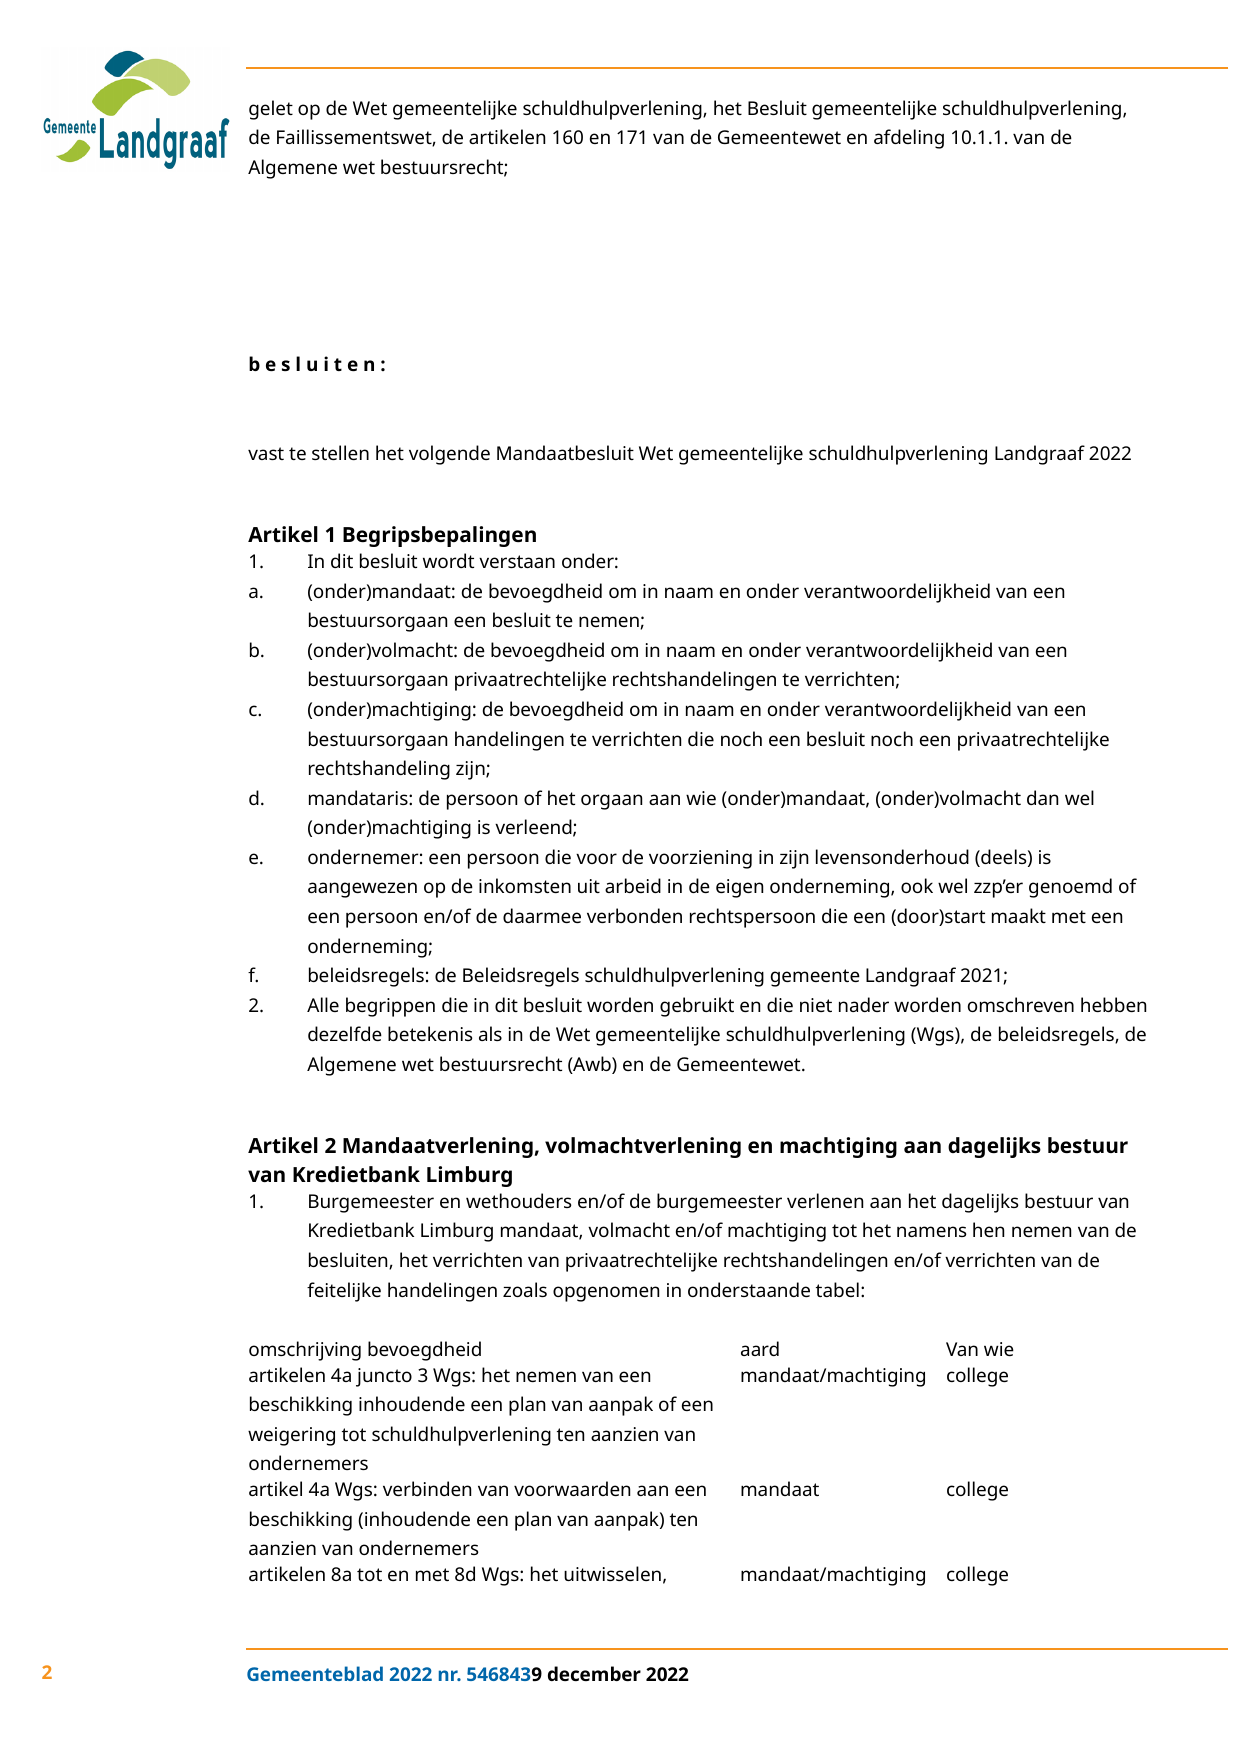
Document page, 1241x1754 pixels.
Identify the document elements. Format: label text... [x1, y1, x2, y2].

list Alle begrippen die in dit besluit worden gebruikt en die niet nader worden omschreven hebben dezelfde betekenis als in de Wet gemeentelijke schuldhulpverlening (Wgs), de beleidsregels, de Algemene wet bestuursrecht (Awb) en de Gemeentewet. [248, 992, 1152, 1077]
list (onder)machtiging: de bevoegdheid om in naam en onder verantwoordelijkheid van een bestuursorgaan handelingen te verrichten die noch een besluit noch een privaatrechtelijke rechtshandeling zijn; [248, 696, 1152, 781]
table_cell artikel 4a Wgs: verbinden van voorwaarden aan een beschikking (inhoudende een plan van aanpak) ten aanzien van ondernemers [248, 1476, 740, 1561]
table_cell mandaat/machtiging [740, 1362, 946, 1476]
text vast te stellen het volgende Mandaatbesluit Wet gemeentelijke schuldhulpverlening Landgraaf 2022 [248, 440, 1152, 466]
table_header Van wie [946, 1336, 1152, 1362]
text gelet op de Wet gemeentelijke schuldhulpverlening, het Besluit gemeentelijke schuldhulpverlening, de Faillissementswet, de artikelen 160 en 171 van de Gemeentewet en afdeling 10.1.1. van de Algemene wet bestuursrecht; [248, 95, 1152, 180]
table_cell artikelen 4a juncto 3 Wgs: het nemen van een beschikking inhoudende een plan van aanpak of een weigering tot schuldhulpverlening ten aanzien van ondernemers [248, 1362, 740, 1476]
list Burgemeester en wethouders en/of de burgemeester verlenen aan het dagelijks bestuur van Kredietbank Limburg mandaat, volmacht en/of machtiging tot het namens hen nemen van de besluiten, het verrichten van privaatrechtelijke rechtshandelingen en/of verrichten van de feitelijke handelingen zoals opgenomen in onderstaande tabel: [248, 1188, 1152, 1303]
table_cell mandaat [740, 1476, 946, 1561]
list ondernemer: een persoon die voor de voorziening in zijn levensonderhoud (deels) is aangewezen op de inkomsten uit arbeid in de eigen onderneming, ook wel zzp’er genoemd of een persoon en/of de daarmee verbonden rechtspersoon die een (door)start maakt met een onderneming; [248, 844, 1152, 959]
picture [41, 47, 231, 172]
table_cell mandaat/machtiging [740, 1561, 946, 1587]
text Artikel 2 Mandaatverlening, volmachtverlening en machtiging aan dagelijks bestuur van Kredietbank Limburg [248, 1131, 1152, 1188]
list (onder)mandaat: de bevoegdheid om in naam en onder verantwoordelijkheid van een bestuursorgaan een besluit te nemen; [248, 578, 1152, 633]
table_cell college [946, 1476, 1152, 1561]
list mandataris: de persoon of het orgaan aan wie (onder)mandaat, (onder)volmacht dan wel (onder)machtiging is verleend; [248, 785, 1152, 840]
list (onder)volmacht: de bevoegdheid om in naam en onder verantwoordelijkheid van een bestuursorgaan privaatrechtelijke rechtshandelingen te verrichten; [248, 637, 1152, 692]
list In dit besluit wordt verstaan onder: [248, 548, 1152, 574]
text Artikel 1 Begripsbepalingen [248, 520, 1152, 548]
table_cell college [946, 1561, 1152, 1587]
table_header aard [740, 1336, 946, 1362]
table_cell college [946, 1362, 1152, 1476]
text b e s l u i t e n : [248, 351, 1152, 377]
list beleidsregels: de Beleidsregels schuldhulpverlening gemeente Landgraaf 2021; [248, 962, 1152, 988]
table_cell artikelen 8a tot en met 8d Wgs: het uitwisselen, [248, 1561, 740, 1587]
table_header omschrijving bevoegdheid [248, 1336, 740, 1362]
